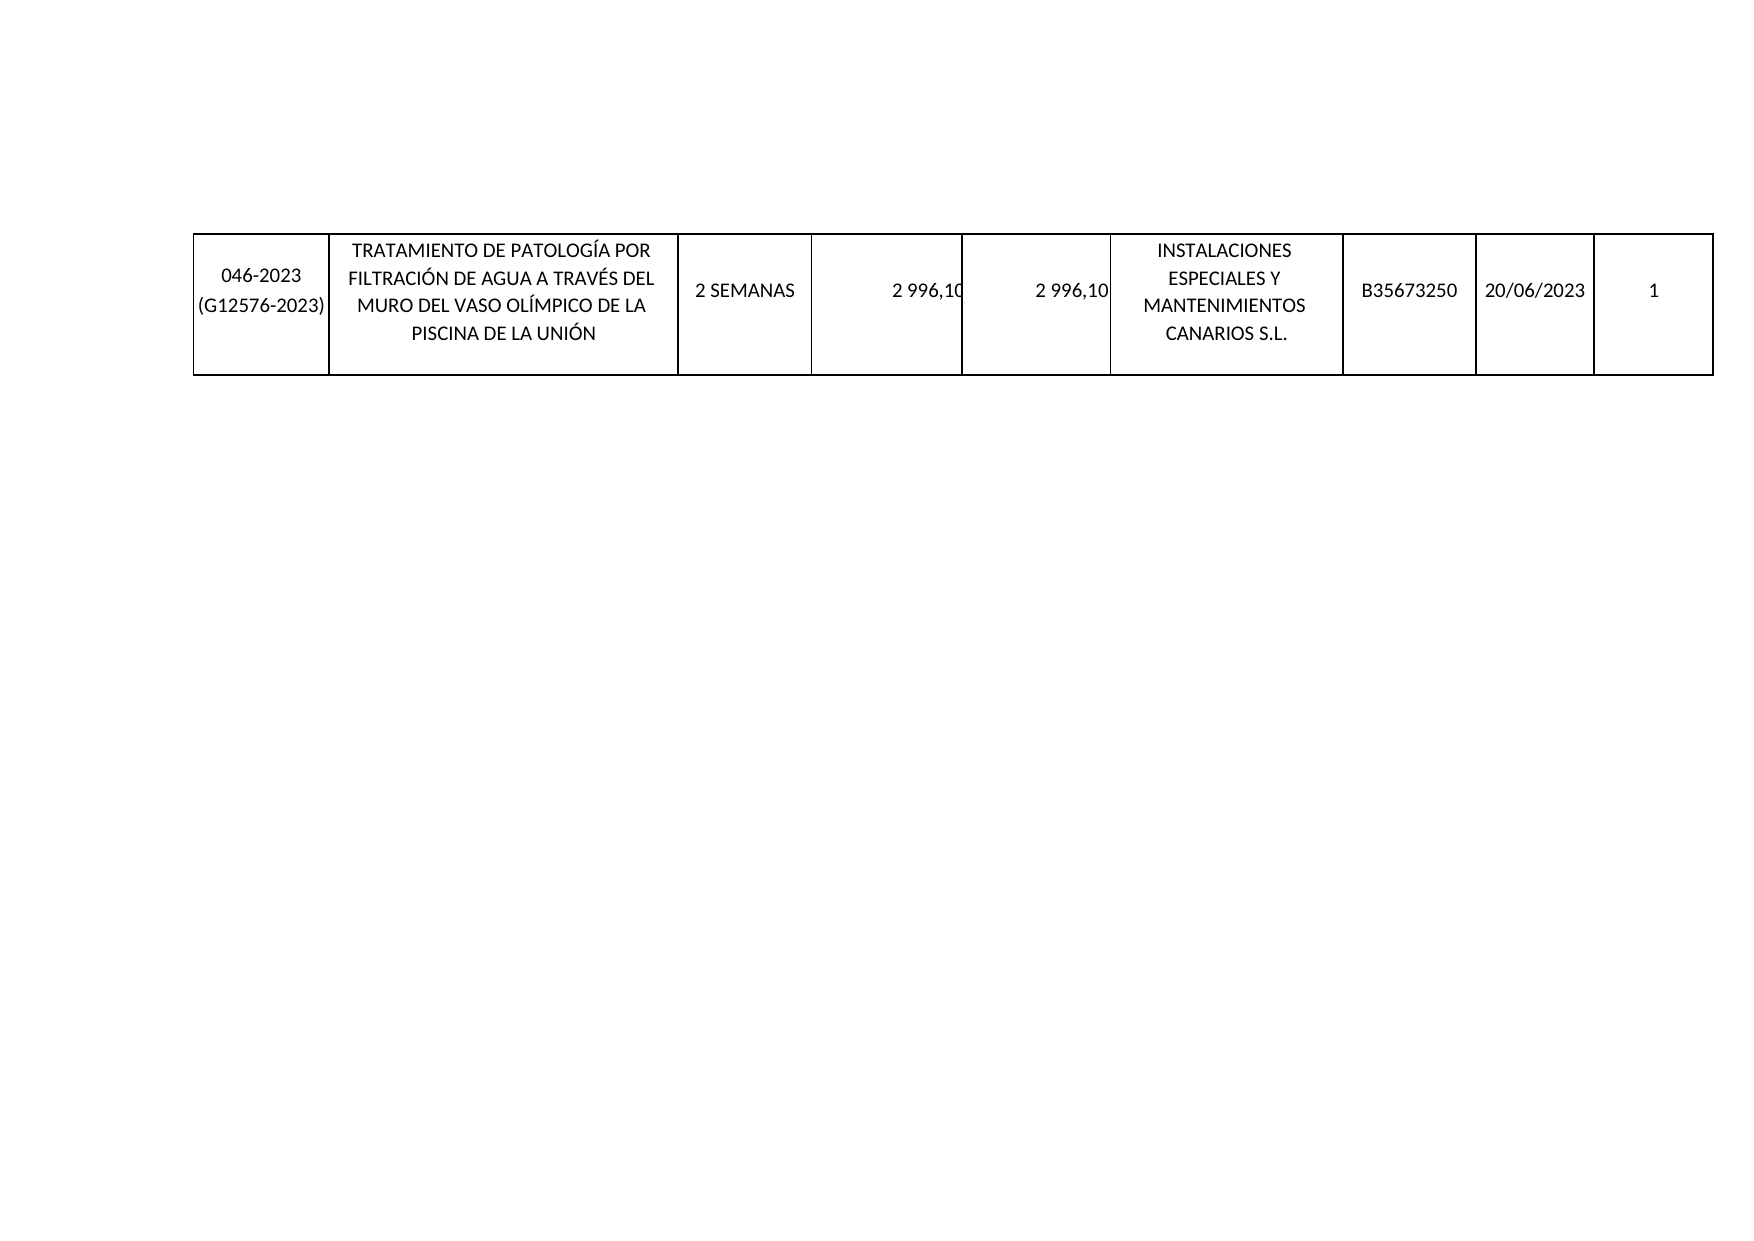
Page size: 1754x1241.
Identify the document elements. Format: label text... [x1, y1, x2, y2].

table_cell B35673250 [1344, 235, 1475, 374]
table_cell 046-2023 (G12576-2023) [194, 235, 328, 374]
table_cell 1 [1595, 235, 1712, 374]
table_cell 2 SEMANAS [679, 235, 811, 374]
table_cell 2 996,10 [963, 235, 1110, 374]
table_cell 20/06/2023 [1477, 235, 1593, 374]
table_cell INSTALACIONES ESPECIALES Y MANTENIMIENTOS CANARIOS S.L. [1111, 235, 1342, 374]
table_cell 2 996,10 [812, 235, 961, 374]
table_cell TRATAMIENTO DE PATOLOGÍA POR FILTRACIÓN DE AGUA A TRAVÉS DEL MURO DEL VASO OLÍMPICO DE LA PISCINA DE LA UNIÓN [330, 235, 677, 374]
